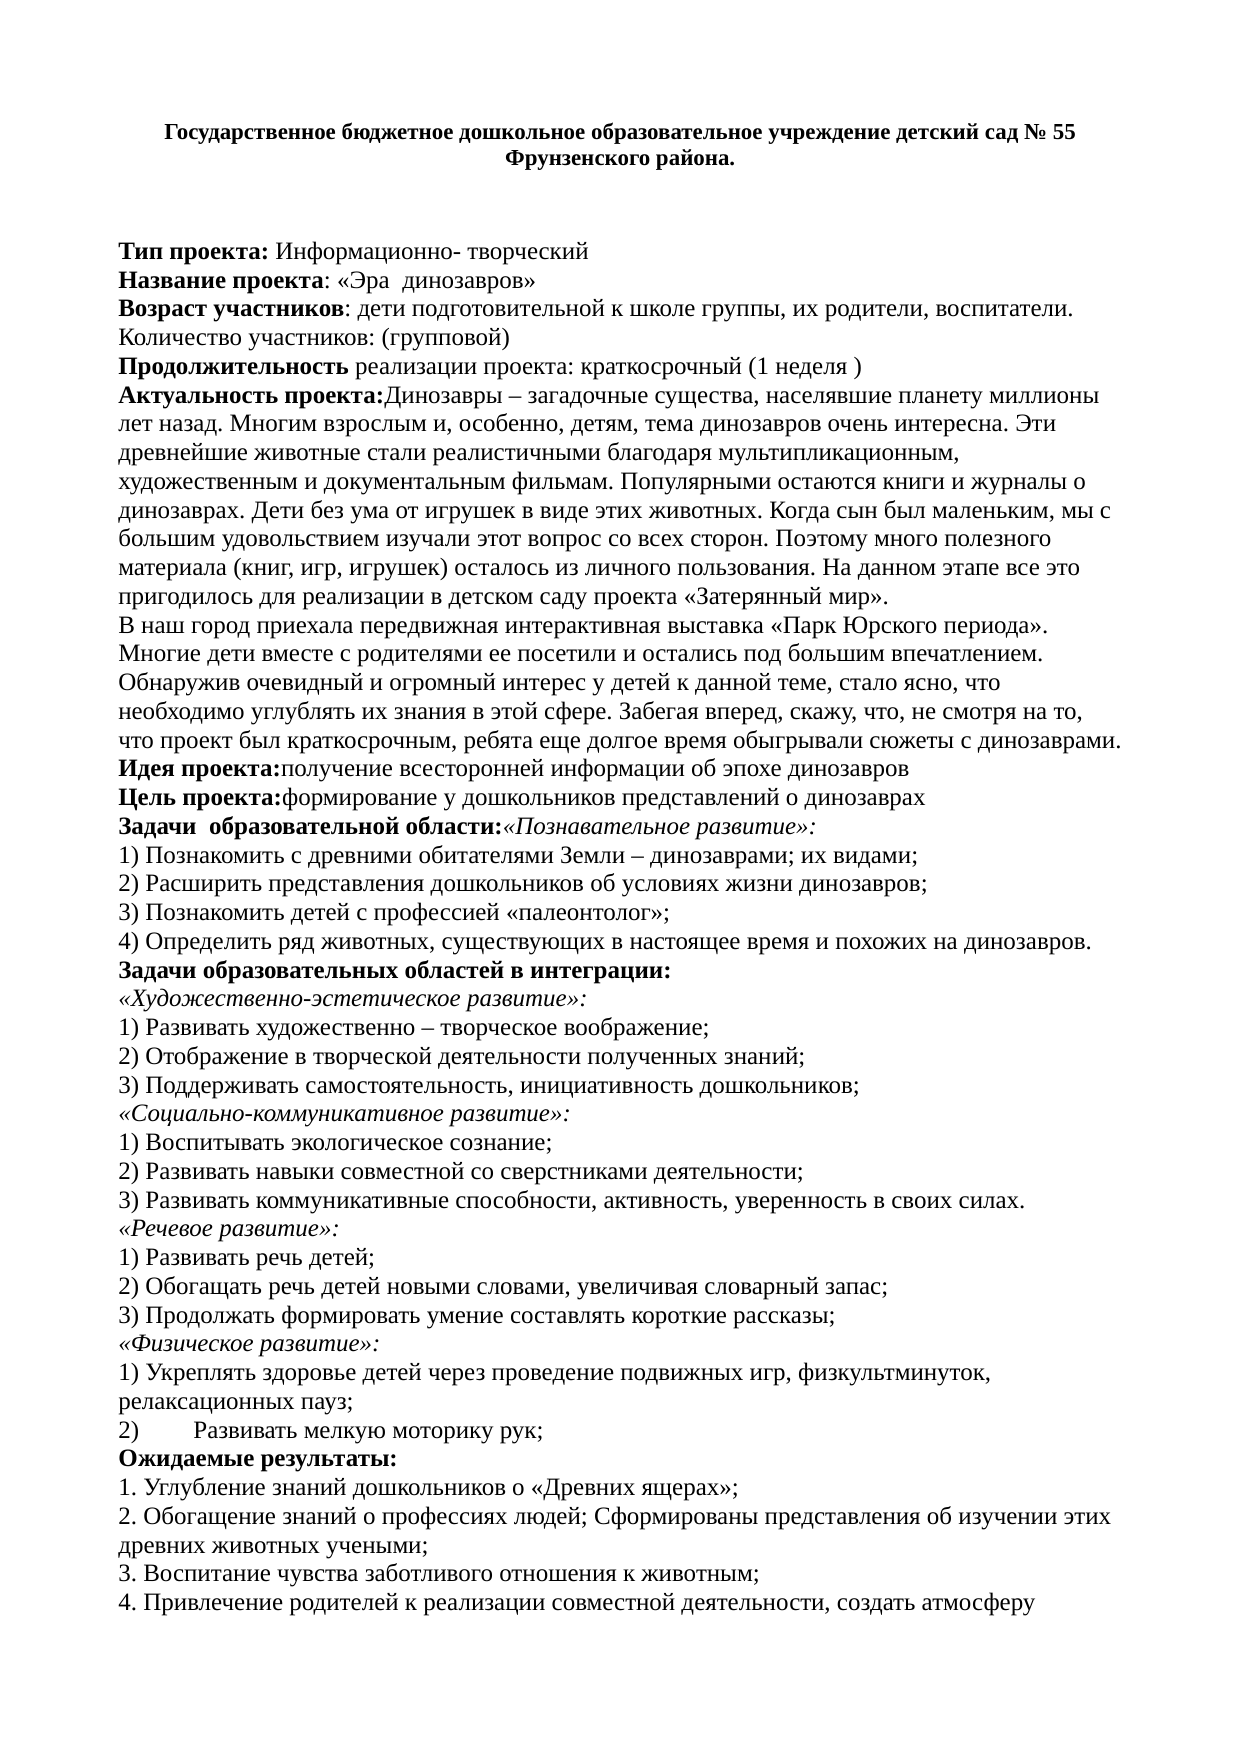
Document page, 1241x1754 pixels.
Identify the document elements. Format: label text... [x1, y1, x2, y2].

list Развивать мелкую моторику рук; Ожидаемые результаты: 1. Углубление знаний дошкольников о «Древних ящерах»; 2. Обогащение знаний о профессиях людей; Сформированы представления об изучении этих древних животных учеными; 3. Воспитание чувства заботливого отношения к животным; 4. Привлечение родителей к реализации совместной деятельности, создать атмосферу [118, 1415, 1122, 1616]
text Тип проекта: Информационно- творческий [118, 236, 1122, 265]
text Государственное бюджетное дошкольное образовательное учреждение детский сад № 55 Фрунзенского района. [118, 118, 1122, 171]
text Название проекта: «Эра динозавров» [118, 265, 1122, 293]
text Продолжительность реализации проекта: краткосрочный (1 неделя ) [118, 351, 1122, 380]
text Возраст участников: дети подготовительной к школе группы, их родители, воспитатели. [118, 293, 1122, 322]
text Актуальность проекта:Динозавры – загадочные существа, населявшие планету миллионы лет назад. Многим взрослым и, особенно, детям, тема динозавров очень интересна. Эти древнейшие животные стали реалистичными благодаря мультипликационным, художественным и документальным фильмам. Популярными остаются книги и журналы о динозаврах. Дети без ума от игрушек в виде этих животных. Когда сын был маленьким, мы с большим удовольствием изучали этот вопрос со всех сторон. Поэтому много полезного материала (книг, игр, игрушек) осталось из личного пользования. На данном этапе все это пригодилось для реализации в детском саду проекта «Затерянный мир». В наш город приехала передвижная интерактивная выставка «Парк Юрского периода». Многие дети вместе с родителями ее посетили и остались под большим впечатлением. Обнаружив очевидный и огромный интерес у детей к данной теме, стало ясно, что необходимо углублять их знания в этой сфере. Забегая вперед, скажу, что, не смотря на то, что проект был краткосрочным, ребята еще долгое время обыгрывали сюжеты с динозаврами. Идея проекта:получение всесторонней информации об эпохе динозавров Цель проекта:формирование у дошкольников представлений о динозаврах Задачи образовательной области:«Познавательное развитие»: 1) Познакомить с древними обитателями Земли – динозаврами; их видами; 2) Расширить представления дошкольников об условиях жизни динозавров; 3) Познакомить детей с профессией «палеонтолог»; 4) Определить ряд животных, существующих в настоящее время и похожих на динозавров. Задачи образовательных областей в интеграции: «Художественно-эстетическое развитие»: 1) Развивать художественно – творческое воображение; 2) Отображение в творческой деятельности полученных знаний; 3) Поддерживать самостоятельность, инициативность дошкольников; «Социально-коммуникативное развитие»: 1) Воспитывать экологическое сознание; 2) Развивать навыки совместной со сверстниками деятельности; 3) Развивать коммуникативные способности, активность, уверенность в своих силах. «Речевое развитие»: 1) Развивать речь детей; 2) Обогащать речь детей новыми словами, увеличивая словарный запас; 3) Продолжать формировать умение составлять короткие рассказы; «Физическое развитие»: 1) Укреплять здоровье детей через проведение подвижных игр, физкультминуток, релаксационных пауз; [118, 380, 1122, 1415]
text Количество участников: (групповой) [118, 322, 1122, 351]
